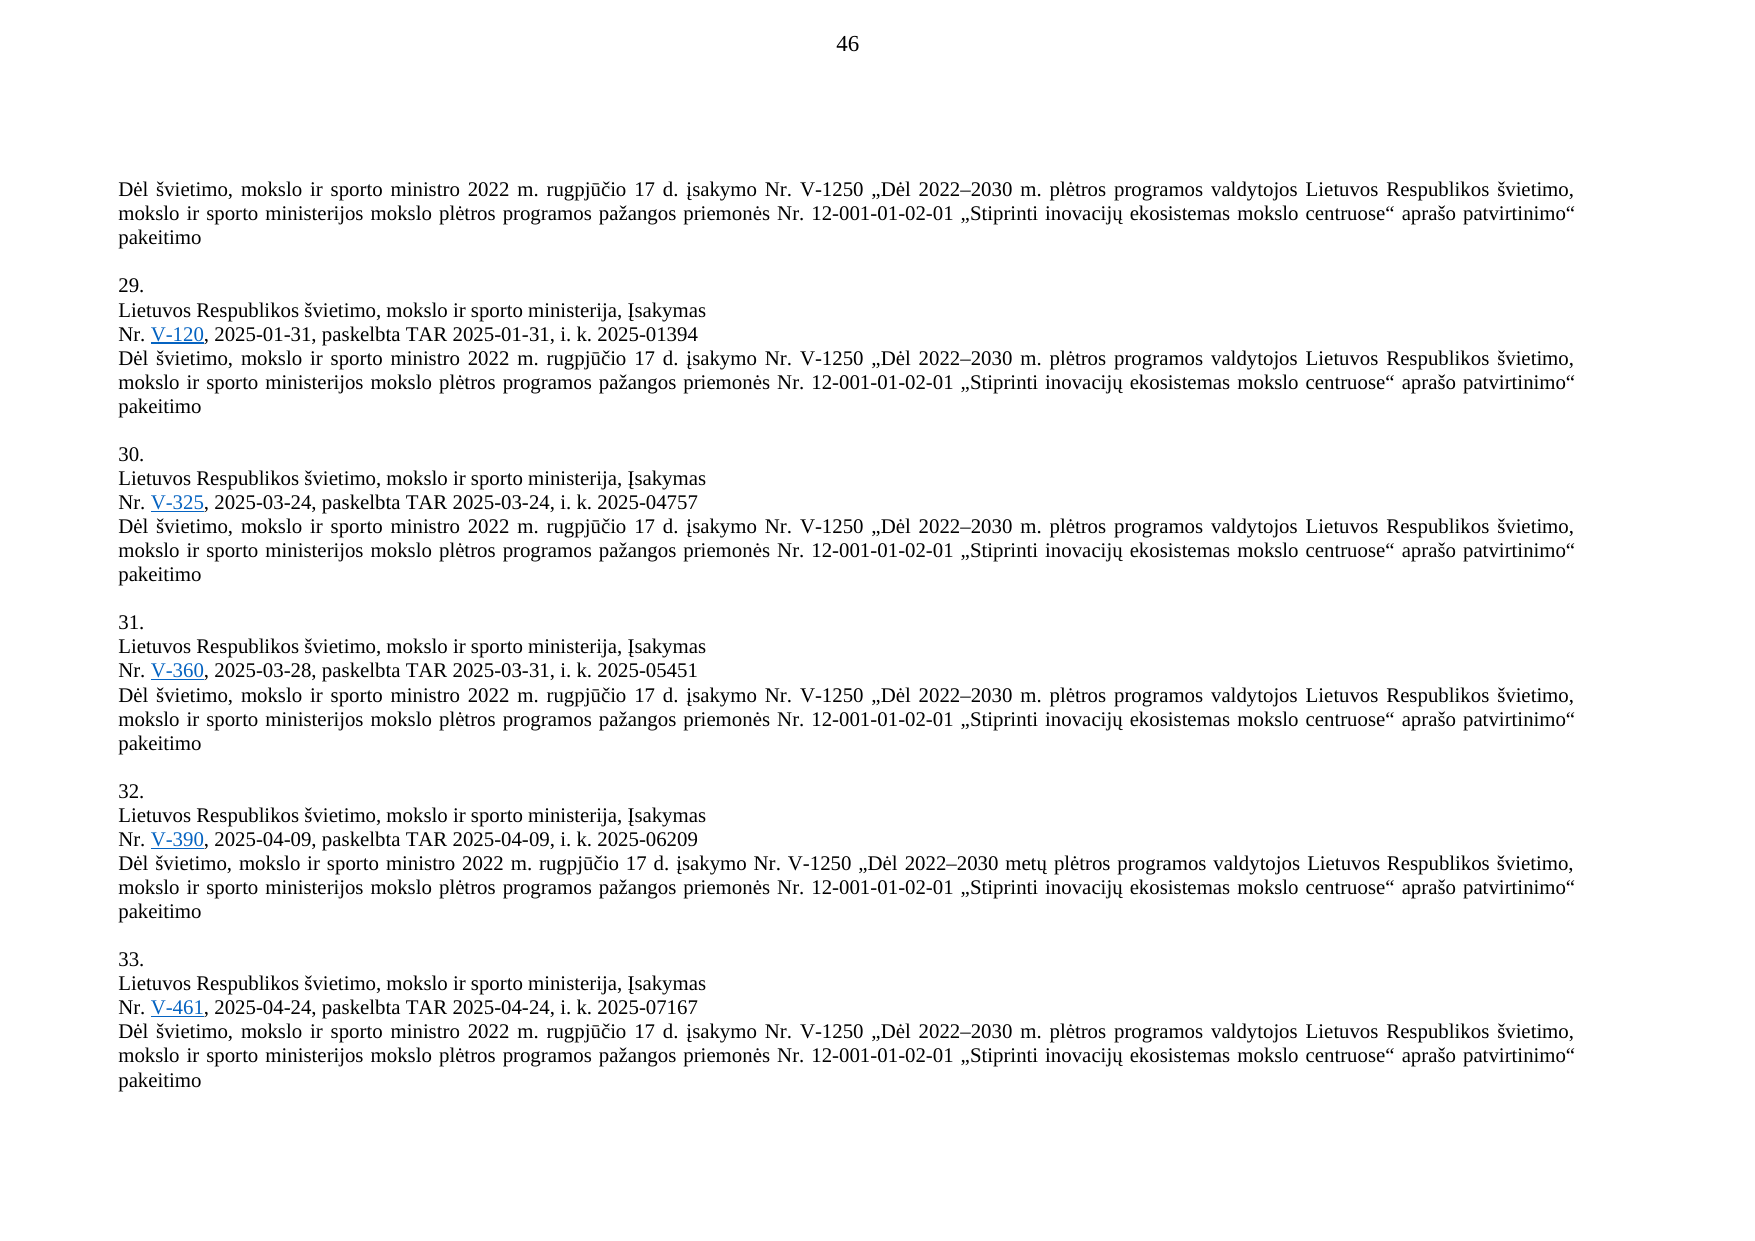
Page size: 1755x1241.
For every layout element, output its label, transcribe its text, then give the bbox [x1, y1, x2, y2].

text Nr. V-120, 2025-01-31, paskelbta TAR 2025-01-31, i. k. 2025-01394 [118, 322, 1577, 346]
text 33. [118, 947, 1577, 971]
text Nr. V-390, 2025-04-09, paskelbta TAR 2025-04-09, i. k. 2025-06209 [118, 827, 1577, 851]
text Dėl švietimo, mokslo ir sporto ministro 2022 m. rugpjūčio 17 d. įsakymo Nr. V-1250 „Dėl 2022–2030 m. plėtros programos valdytojos Lietuvos Respublikos švietimo, mokslo ir sporto ministerijos mokslo plėtros programos pažangos priemonės Nr. 12-001-01-02-01 „Stiprinti inovacijų ekosistemas mokslo centruose“ aprašo patvirtinimo“ pakeitimo [118, 682, 1577, 755]
text Lietuvos Respublikos švietimo, mokslo ir sporto ministerija, Įsakymas [118, 634, 1577, 658]
text Lietuvos Respublikos švietimo, mokslo ir sporto ministerija, Įsakymas [118, 803, 1577, 827]
text Dėl švietimo, mokslo ir sporto ministro 2022 m. rugpjūčio 17 d. įsakymo Nr. V-1250 „Dėl 2022–2030 metų plėtros programos valdytojos Lietuvos Respublikos švietimo, mokslo ir sporto ministerijos mokslo plėtros programos pažangos priemonės Nr. 12-001-01-02-01 „Stiprinti inovacijų ekosistemas mokslo centruose“ aprašo patvirtinimo“ pakeitimo [118, 851, 1577, 923]
text Lietuvos Respublikos švietimo, mokslo ir sporto ministerija, Įsakymas [118, 466, 1577, 490]
text Nr. V-325, 2025-03-24, paskelbta TAR 2025-03-24, i. k. 2025-04757 [118, 490, 1577, 514]
text 29. [118, 273, 1577, 297]
text Dėl švietimo, mokslo ir sporto ministro 2022 m. rugpjūčio 17 d. įsakymo Nr. V-1250 „Dėl 2022–2030 m. plėtros programos valdytojos Lietuvos Respublikos švietimo, mokslo ir sporto ministerijos mokslo plėtros programos pažangos priemonės Nr. 12-001-01-02-01 „Stiprinti inovacijų ekosistemas mokslo centruose“ aprašo patvirtinimo“ pakeitimo [118, 514, 1577, 586]
text Dėl švietimo, mokslo ir sporto ministro 2022 m. rugpjūčio 17 d. įsakymo Nr. V-1250 „Dėl 2022–2030 m. plėtros programos valdytojos Lietuvos Respublikos švietimo, mokslo ir sporto ministerijos mokslo plėtros programos pažangos priemonės Nr. 12-001-01-02-01 „Stiprinti inovacijų ekosistemas mokslo centruose“ aprašo patvirtinimo“ pakeitimo [118, 177, 1577, 249]
text 32. [118, 779, 1577, 803]
text Dėl švietimo, mokslo ir sporto ministro 2022 m. rugpjūčio 17 d. įsakymo Nr. V-1250 „Dėl 2022–2030 m. plėtros programos valdytojos Lietuvos Respublikos švietimo, mokslo ir sporto ministerijos mokslo plėtros programos pažangos priemonės Nr. 12-001-01-02-01 „Stiprinti inovacijų ekosistemas mokslo centruose“ aprašo patvirtinimo“ pakeitimo [118, 346, 1577, 418]
text Nr. V-360, 2025-03-28, paskelbta TAR 2025-03-31, i. k. 2025-05451 [118, 658, 1577, 682]
text Nr. V-461, 2025-04-24, paskelbta TAR 2025-04-24, i. k. 2025-07167 [118, 995, 1577, 1019]
text Dėl švietimo, mokslo ir sporto ministro 2022 m. rugpjūčio 17 d. įsakymo Nr. V-1250 „Dėl 2022–2030 m. plėtros programos valdytojos Lietuvos Respublikos švietimo, mokslo ir sporto ministerijos mokslo plėtros programos pažangos priemonės Nr. 12-001-01-02-01 „Stiprinti inovacijų ekosistemas mokslo centruose“ aprašo patvirtinimo“ pakeitimo [118, 1019, 1577, 1092]
text 30. [118, 442, 1577, 466]
text Lietuvos Respublikos švietimo, mokslo ir sporto ministerija, Įsakymas [118, 971, 1577, 995]
text Lietuvos Respublikos švietimo, mokslo ir sporto ministerija, Įsakymas [118, 297, 1577, 322]
text 31. [118, 610, 1577, 634]
